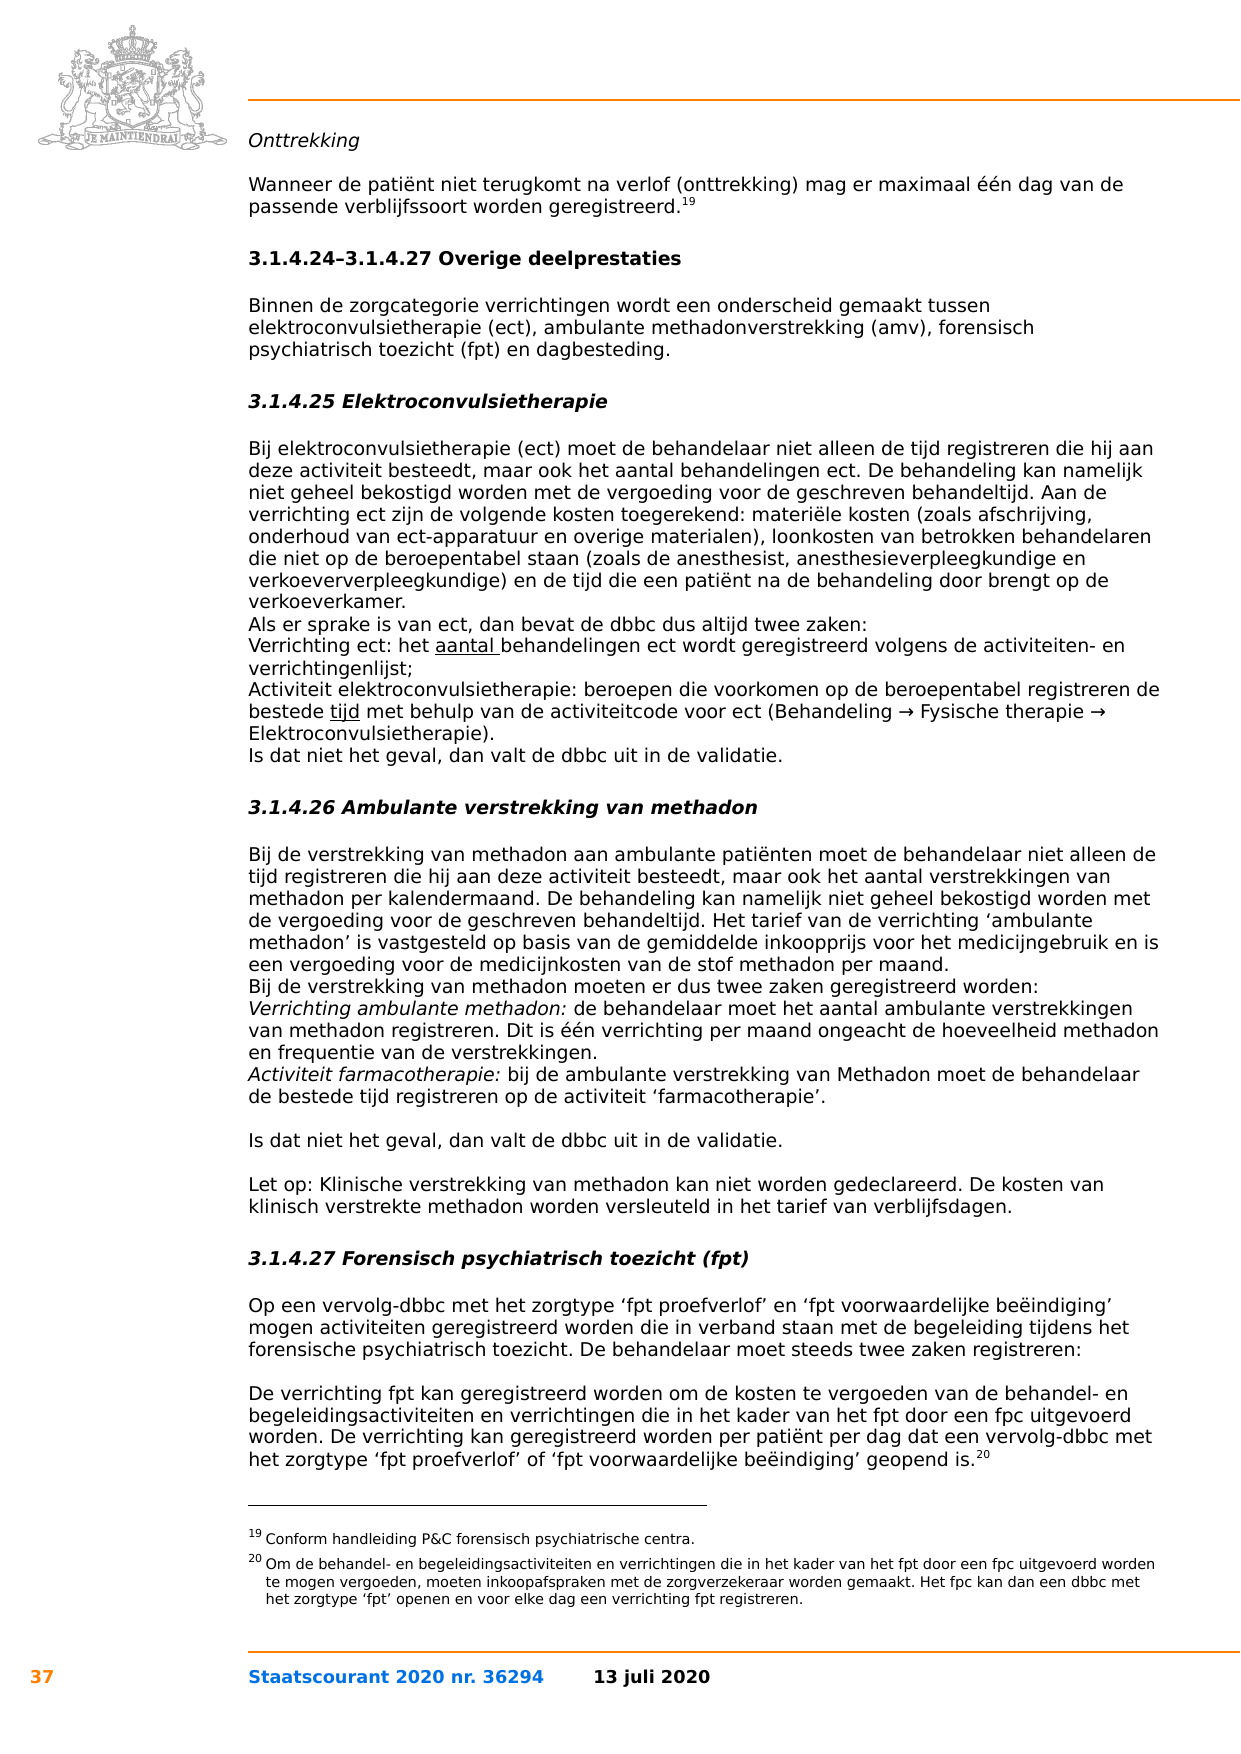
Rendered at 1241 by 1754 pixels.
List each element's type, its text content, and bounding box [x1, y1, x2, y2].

subtitle 3.1.4.27 Forensisch psychiatrisch toezicht (fpt) [248, 1248, 1163, 1270]
text Verrichting ect: het aantal behandelingen ect wordt geregistreerd volgens de activiteiten- en verrichtingenlijst; [248, 635, 1163, 679]
text Op een vervolg-dbbc met het zorgtype ‘fpt proefverlof’ en ‘fpt voorwaardelijke beëindiging’ mogen activiteiten geregistreerd worden die in verband staan met de begeleiding tijdens het forensische psychiatrisch toezicht. De behandelaar moet steeds twee zaken registreren: [248, 1295, 1163, 1361]
text Verrichting ambulante methadon: de behandelaar moet het aantal ambulante verstrekkingen van methadon registreren. Dit is één verrichting per maand ongeacht de hoeveelheid methadon en frequentie van de verstrekkingen. [248, 998, 1163, 1064]
text Is dat niet het geval, dan valt de dbbc uit in de validatie. [248, 745, 1163, 767]
text Is dat niet het geval, dan valt de dbbc uit in de validatie. [248, 1130, 1163, 1152]
subtitle 3.1.4.24–3.1.4.27 Overige deelprestaties [248, 248, 1163, 270]
text Bij de verstrekking van methadon aan ambulante patiënten moet de behandelaar niet alleen de tijd registreren die hij aan deze activiteit besteedt, maar ook het aantal verstrekkingen van methadon per kalendermaand. De behandeling kan namelijk niet geheel bekostigd worden met de vergoeding voor de geschreven behandeltijd. Het tarief van de verrichting ‘ambulante methadon’ is vastgesteld op basis van de gemiddelde inkoopprijs voor het medicijngebruik en is een vergoeding voor de medicijnkosten van de stof methadon per maand. [248, 844, 1163, 976]
text De verrichting fpt kan geregistreerd worden om de kosten te vergoeden van de behandel- en begeleidingsactiviteiten en verrichtingen die in het kader van het fpt door een fpc uitgevoerd worden. De verrichting kan geregistreerd worden per patiënt per dag dat een vervolg-dbbc met het zorgtype ‘fpt proefverlof’ of ‘fpt voorwaardelijke beëindiging’ geopend is. [248, 1382, 1163, 1470]
text Wanneer de patiënt niet terugkomt na verlof (onttrekking) mag er maximaal één dag van de passende verblijfssoort worden geregistreerd. [248, 174, 1163, 218]
text Activiteit farmacotherapie: bij de ambulante verstrekking van Methadon moet de behandelaar de bestede tijd registreren op de activiteit ‘farmacotherapie’. [248, 1064, 1163, 1108]
text Binnen de zorgcategorie verrichtingen wordt een onderscheid gemaakt tussen elektroconvulsietherapie (ect), ambulante methadonverstrekking (amv), forensisch psychiatrisch toezicht (fpt) en dagbesteding. [248, 295, 1163, 361]
picture [38, 25, 227, 150]
text Conform handleiding P&C forensisch psychiatrische centra. [248, 1527, 1163, 1549]
text Bij elektroconvulsietherapie (ect) moet de behandelaar niet alleen de tijd registreren die hij aan deze activiteit besteedt, maar ook het aantal behandelingen ect. De behandeling kan namelijk niet geheel bekostigd worden met de vergoeding voor de geschreven behandeltijd. Aan de verrichting ect zijn de volgende kosten toegerekend: materiële kosten (zoals afschrijving, onderhoud van ect-apparatuur en overige materialen), loonkosten van betrokken behandelaren die niet op de beroepentabel staan (zoals de anesthesist, anesthesieverpleegkundige en verkoeververpleegkundige) en de tijd die een patiënt na de behandeling door brengt op de verkoeverkamer. [248, 438, 1163, 613]
text Let op: Klinische verstrekking van methadon kan niet worden gedeclareerd. De kosten van klinisch verstrekte methadon worden versleuteld in het tarief van verblijfsdagen. [248, 1174, 1163, 1218]
text Om de behandel- en begeleidingsactiviteiten en verrichtingen die in het kader van het fpt door een fpc uitgevoerd worden te mogen vergoeden, moeten inkoopafspraken met de zorgverzekeraar worden gemaakt. Het fpc kan dan een dbbc met het zorgtype ‘fpt’ openen en voor elke dag een verrichting fpt registreren. [248, 1552, 1163, 1608]
subtitle 3.1.4.25 Elektroconvulsietherapie [248, 391, 1163, 413]
text Activiteit elektroconvulsietherapie: beroepen die voorkomen op de beroepentabel registreren de bestede tijd met behulp van de activiteitcode voor ect (Behandeling → Fysische therapie → Elektroconvulsietherapie). [248, 679, 1163, 745]
subtitle 3.1.4.26 Ambulante verstrekking van methadon [248, 797, 1163, 819]
text Als er sprake is van ect, dan bevat de dbbc dus altijd twee zaken: [248, 613, 1163, 635]
text Bij de verstrekking van methadon moeten er dus twee zaken geregistreerd worden: [248, 976, 1163, 998]
subtitle Onttrekking [248, 130, 1163, 152]
